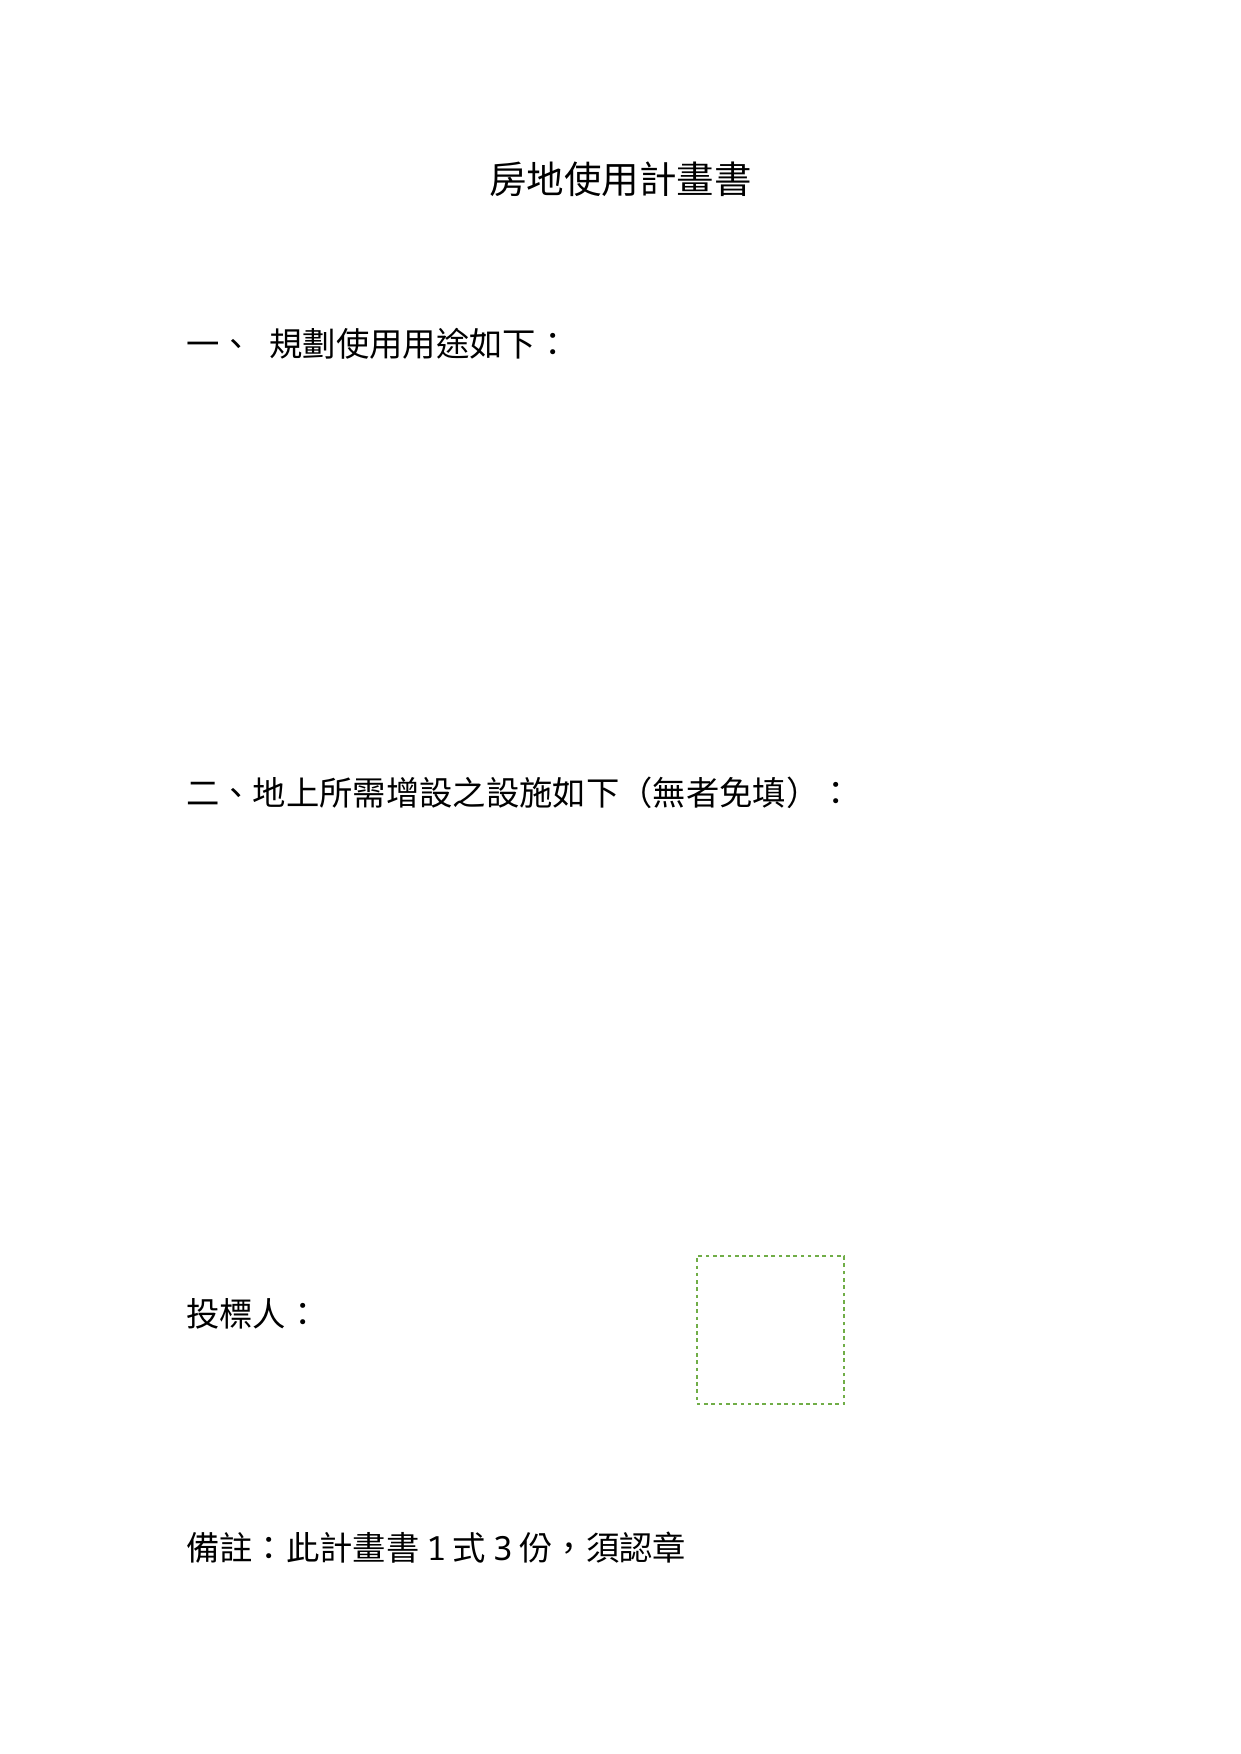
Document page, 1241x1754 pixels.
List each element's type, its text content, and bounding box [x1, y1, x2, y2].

text 投標人： [186, 1288, 706, 1336]
text 二、地上所需增設之設施如下（無者免填）： [186, 766, 1090, 814]
text 一、 規劃使用用途如下： [186, 318, 706, 366]
text 備註：此計畫書1式3份，須認章 [186, 1521, 706, 1570]
text 房地使用計畫書 [489, 150, 1090, 204]
